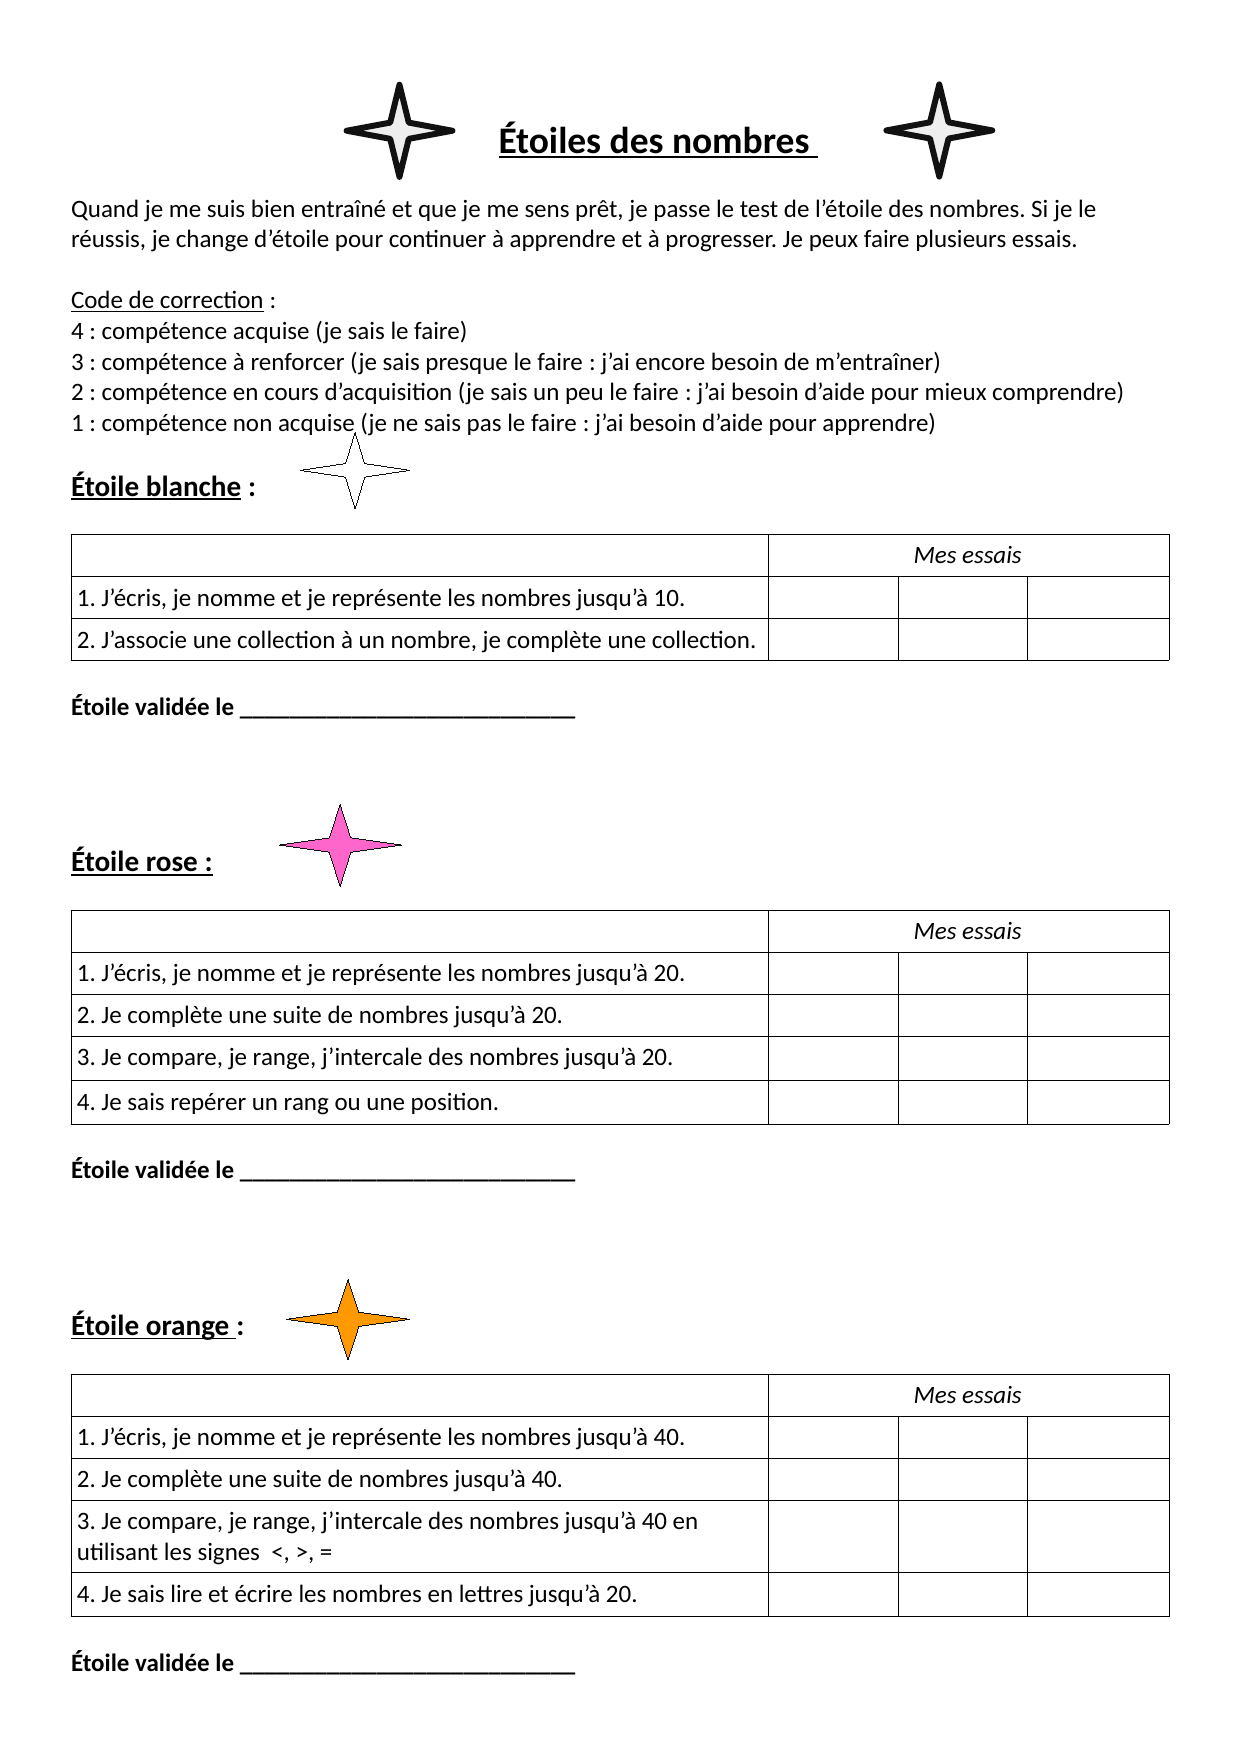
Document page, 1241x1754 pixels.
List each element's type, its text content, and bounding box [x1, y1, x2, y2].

table_header [72, 1375, 768, 1416]
table_header [72, 911, 768, 952]
table_cell 3. Je compare, je range, j’intercale des nombres jusqu’à 20. [72, 1037, 768, 1080]
table_cell [1028, 1417, 1169, 1458]
table_cell [1028, 1501, 1169, 1572]
table_header Mes essais [769, 535, 1169, 576]
text Quand je me suis bien entraîné et que je me sens prêt, je passe le test de l’étoile des nombres. Si je le réussis, je change d’étoile pour continuer à apprendre et à progresser. Je peux faire plusieurs essais. [71, 193, 1169, 254]
table_cell [1028, 577, 1169, 618]
table_cell 4. Je sais lire et écrire les nombres en lettres jusqu’à 20. [72, 1573, 768, 1616]
table_cell 2. Je complète une suite de nombres jusqu’à 20. [72, 995, 768, 1036]
table_cell [1028, 995, 1169, 1036]
table_cell [769, 1037, 898, 1080]
text 4 : compétence acquise (je sais le faire) [71, 315, 1169, 346]
table_cell [1028, 1081, 1169, 1124]
table_cell 3. Je compare, je range, j’intercale des nombres jusqu’à 40 en utilisant les signes <, >, = [72, 1501, 768, 1572]
table_cell [769, 577, 898, 618]
table_cell [769, 1573, 898, 1616]
table_cell 4. Je sais repérer un rang ou une position. [72, 1081, 768, 1124]
table_cell [1028, 619, 1169, 660]
table_cell 1. J’écris, je nomme et je représente les nombres jusqu’à 10. [72, 577, 768, 618]
table_cell [1028, 1573, 1169, 1616]
table_cell 1. J’écris, je nomme et je représente les nombres jusqu’à 20. [72, 953, 768, 994]
table_cell [1028, 1037, 1169, 1080]
table_cell [899, 1081, 1027, 1124]
text Étoile validée le ___________________________ [71, 691, 1169, 721]
table_cell [769, 995, 898, 1036]
table_cell [769, 619, 898, 660]
table_cell [769, 1501, 898, 1572]
table_cell [1028, 953, 1169, 994]
text Étoile rose : [71, 843, 337, 879]
text Code de correction : [71, 284, 1169, 315]
text 1 : compétence non acquise (je ne sais pas le faire : j’ai besoin d’aide pour apprendre) [71, 407, 1169, 437]
table_cell [899, 953, 1027, 994]
text [947, 117, 1169, 162]
table_cell [769, 1459, 898, 1500]
table_cell [899, 1573, 1027, 1616]
text Étoiles des nombres [407, 117, 932, 162]
text [343, 843, 1169, 879]
table_cell [899, 1417, 1027, 1458]
text Étoile validée le ___________________________ [71, 1647, 1169, 1678]
table_cell [899, 1037, 1027, 1080]
table_cell 2. J’associe une collection à un nombre, je complète une collection. [72, 619, 768, 660]
text Étoile orange : [71, 1307, 342, 1343]
table_header Mes essais [769, 1375, 1169, 1416]
text Étoile blanche : [71, 468, 353, 503]
table_cell [769, 1417, 898, 1458]
table_cell [769, 953, 898, 994]
text [358, 468, 1169, 503]
table_cell [1028, 1459, 1169, 1500]
text 3 : compétence à renforcer (je sais presque le faire : j’ai encore besoin de m’entraîner) [71, 346, 1169, 376]
table_cell [769, 1081, 898, 1124]
text [71, 117, 392, 162]
text 2 : compétence en cours d’acquisition (je sais un peu le faire : j’ai besoin d’aide pour mieux comprendre) [71, 376, 1169, 407]
table_header Mes essais [769, 911, 1169, 952]
table_cell [899, 619, 1027, 660]
table_header [72, 535, 768, 576]
table_cell [899, 577, 1027, 618]
text [354, 1307, 1169, 1343]
table_cell [899, 995, 1027, 1036]
table_cell 2. Je complète une suite de nombres jusqu’à 40. [72, 1459, 768, 1500]
text Étoile validée le ___________________________ [71, 1155, 1169, 1185]
table_cell [899, 1459, 1027, 1500]
table_cell 1. J’écris, je nomme et je représente les nombres jusqu’à 40. [72, 1417, 768, 1458]
table_cell [899, 1501, 1027, 1572]
